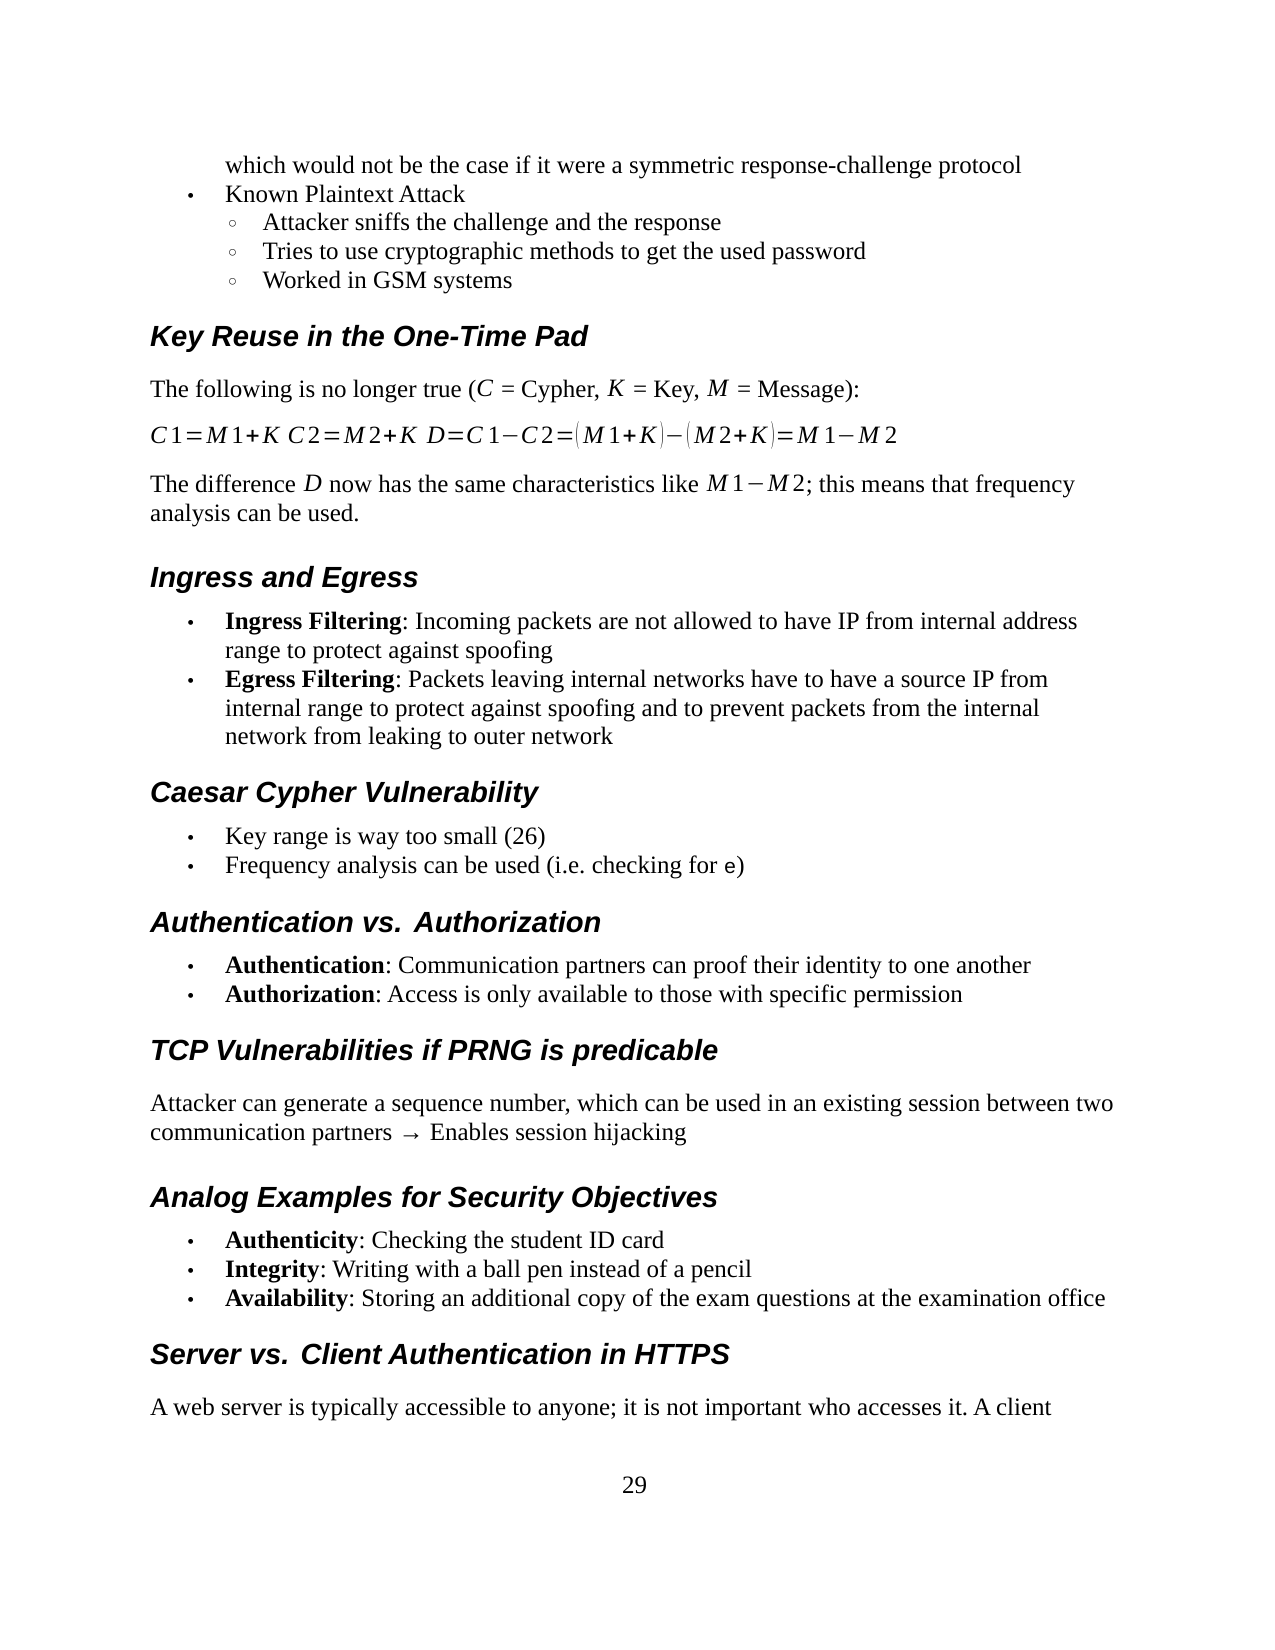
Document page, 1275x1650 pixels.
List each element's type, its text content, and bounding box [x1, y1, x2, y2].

subtitle Ingress and Egress [150, 560, 1125, 594]
subtitle Analog Examples for Security Objectives [150, 1179, 1125, 1213]
list Availability: Storing an additional copy of the exam questions at the examination office [187, 1283, 1125, 1312]
text Attacker can generate a sequence number, which can be used in an existing session between two communication partners → Enables session hijacking [150, 1088, 1125, 1146]
list Egress Filtering: Packets leaving internal networks have to have a source IP from internal range to protect against spoofing and to prevent packets from the internal network from leaking to outer network [187, 664, 1125, 750]
list Integrity: Writing with a ball pen instead of a pencil [187, 1254, 1125, 1283]
list Attacker sniffs the challenge and the response [225, 207, 1125, 236]
subtitle Key Reuse in the One-Time Pad [150, 319, 1125, 352]
subtitle TCP Vulnerabilities if PRNG is predicable [150, 1033, 1125, 1067]
subtitle Authentication vs. Authorization [150, 904, 1125, 938]
list Authorization: Access is only available to those with specific permission [187, 979, 1125, 1008]
list Worked in GSM systems [225, 265, 1125, 294]
list Tries to use cryptographic methods to get the used password [225, 236, 1125, 265]
text The difference now has the same characteristics like ; this means that frequency analysis can be used. [150, 469, 1125, 526]
list Frequency analysis can be used (i.e. checking for e) [187, 850, 1125, 879]
subtitle Caesar Cypher Vulnerability [150, 775, 1125, 809]
list Ingress Filtering: Incoming packets are not allowed to have IP from internal address range to protect against spoofing [187, 606, 1125, 664]
list Known Plaintext Attack [187, 179, 1125, 207]
subtitle Server vs. Client Authentication in HTTPS [150, 1337, 1125, 1370]
text A web server is typically accessible to anyone; it is not important who accesses it. A client [150, 1392, 1125, 1421]
list which would not be the case if it were a symmetric response-challenge protocol [187, 150, 1125, 179]
list Key range is way too small (26) [187, 821, 1125, 850]
text The following is no longer true ( = Cypher, = Key, = Message): [150, 374, 1125, 402]
list Authentication: Communication partners can proof their identity to one another [187, 951, 1125, 979]
list Authenticity: Checking the student ID card [187, 1226, 1125, 1254]
